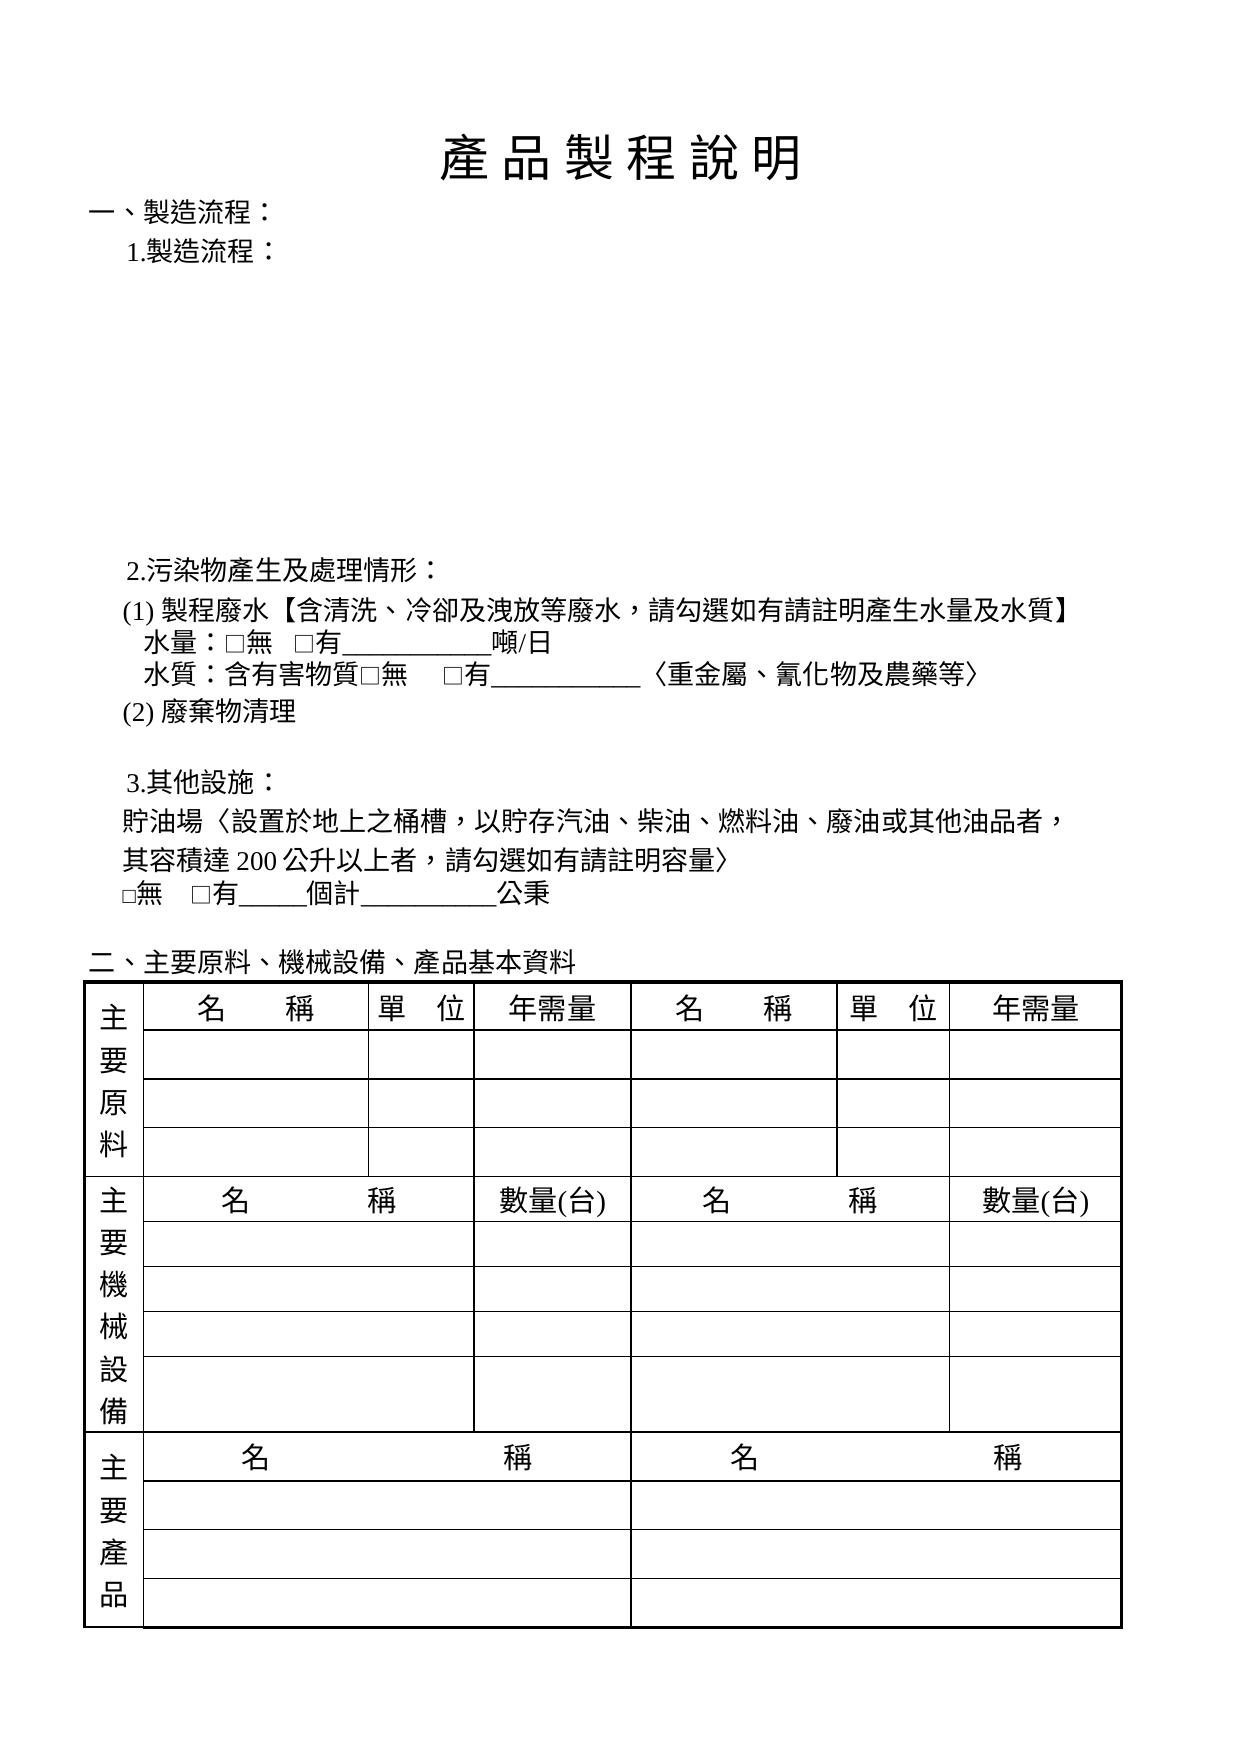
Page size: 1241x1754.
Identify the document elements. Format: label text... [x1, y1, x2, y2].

table_cell [144, 1031, 368, 1078]
table_cell [369, 1128, 473, 1176]
table_header 主要原料 [86, 984, 143, 1176]
table_cell [632, 1031, 836, 1078]
table_cell [632, 1267, 949, 1311]
table_cell [632, 1530, 1120, 1577]
table_cell [369, 1080, 473, 1127]
table_cell [475, 1031, 630, 1078]
table_cell [950, 1357, 1120, 1431]
table_cell [144, 1482, 630, 1529]
table_cell [632, 1579, 1120, 1626]
table_cell [632, 1312, 949, 1356]
text (1) 製程廢水【含清洗、冷卻及洩放等廢水，請勾選如有請註明產生水量及水質】 [89, 589, 1152, 628]
table_header 單 位 [369, 984, 473, 1029]
text □無 □有_____個計__________公秉 [89, 879, 1152, 910]
table_cell [838, 1031, 949, 1078]
table_cell [475, 1357, 630, 1431]
table_cell [632, 1222, 949, 1266]
table_cell [475, 1222, 630, 1266]
table_cell 名 稱 [144, 1433, 630, 1480]
table_cell [950, 1267, 1120, 1311]
table_cell [475, 1312, 630, 1356]
table_cell 數量(台) [475, 1177, 630, 1221]
table_cell [144, 1530, 630, 1577]
table_cell [144, 1080, 368, 1127]
table_cell 名 稱 [632, 1177, 949, 1221]
table_cell [144, 1357, 473, 1431]
text 一、製造流程： [89, 191, 1152, 230]
table_cell 主要機械設備 [86, 1177, 143, 1431]
table_cell [838, 1080, 949, 1127]
table_cell [144, 1579, 630, 1626]
table_cell 主要產品 [86, 1433, 143, 1626]
table_cell 名 稱 [632, 1433, 1120, 1480]
text 2.污染物產生及處理情形： [89, 549, 1152, 589]
text 1.製造流程： [89, 230, 1152, 269]
table_cell [950, 1312, 1120, 1356]
table_header 年需量 [475, 984, 630, 1029]
text 貯油場〈設置於地上之桶槽，以貯存汽油、柴油、燃料油、廢油或其他油品者， [89, 800, 1152, 839]
table_cell [632, 1357, 949, 1431]
table_cell [950, 1222, 1120, 1266]
table_cell [838, 1128, 949, 1176]
table_cell [144, 1222, 473, 1266]
text 3.其他設施： [89, 761, 1152, 800]
text 二、主要原料、機械設備、產品基本資料 [89, 941, 1152, 980]
table_cell [475, 1267, 630, 1311]
table_cell 數量(台) [950, 1177, 1120, 1221]
table_cell 名 稱 [144, 1177, 473, 1221]
table_header 名 稱 [632, 984, 836, 1029]
table_cell [144, 1312, 473, 1356]
text (2) 廢棄物清理 [89, 690, 1152, 730]
table_cell [950, 1128, 1120, 1176]
table_cell [144, 1128, 368, 1176]
text 其容積達200公升以上者，請勾選如有請註明容量〉 [89, 839, 1152, 879]
table_cell [475, 1080, 630, 1127]
text 產 品 製 程 說 明 [89, 118, 1152, 191]
table_cell [632, 1080, 836, 1127]
text 水量：□無 □有___________噸/日 [89, 628, 1152, 659]
table_cell [369, 1031, 473, 1078]
table_cell [950, 1031, 1120, 1078]
table_header 名 稱 [144, 984, 368, 1029]
table_cell [475, 1128, 630, 1176]
table_header 年需量 [950, 984, 1120, 1029]
table_cell [632, 1482, 1120, 1529]
table_header 單 位 [838, 984, 949, 1029]
table_cell [632, 1128, 836, 1176]
text 水質：含有害物質□無 □有___________〈重金屬、氰化物及農藥等〉 [89, 659, 1152, 690]
table_cell [950, 1080, 1120, 1127]
table_cell [144, 1267, 473, 1311]
